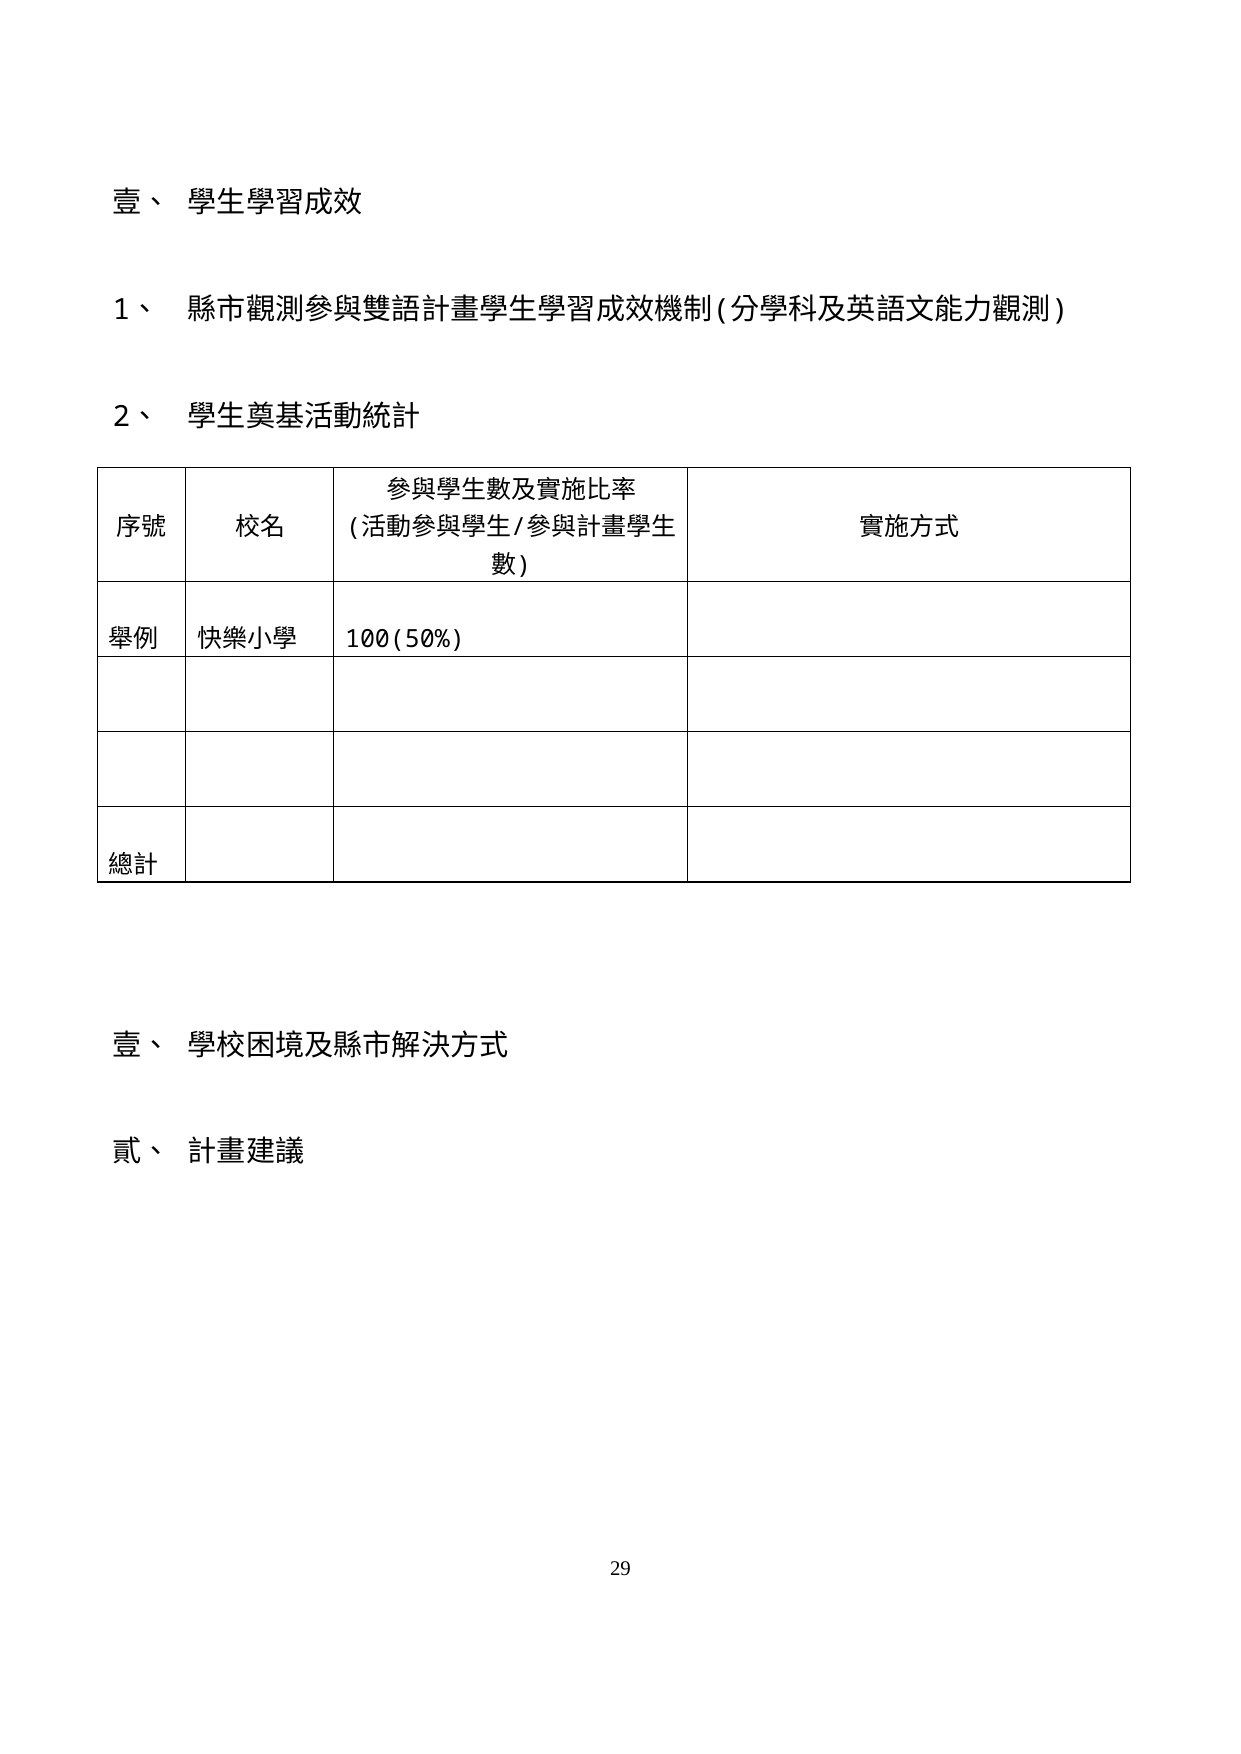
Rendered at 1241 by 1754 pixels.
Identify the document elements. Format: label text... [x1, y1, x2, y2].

table_cell [334, 732, 687, 806]
list 縣市觀測參與雙語計畫學生學習成效機制(分學科及英語文能力觀測) [112, 286, 1128, 328]
table_cell [334, 657, 687, 731]
list 學生學習成效 [112, 179, 1128, 221]
table_cell 舉例 [98, 582, 185, 656]
table_cell [186, 807, 333, 881]
table_cell [688, 732, 1130, 806]
list 計畫建議 [112, 1128, 1128, 1170]
table_cell [688, 657, 1130, 731]
list 學校困境及縣市解決方式 [112, 1022, 1128, 1063]
table_cell [688, 582, 1130, 656]
list 學生奠基活動統計 [112, 393, 1128, 434]
table_header 序號 [98, 468, 185, 581]
table_cell 總計 [98, 807, 185, 881]
table_header 校名 [186, 468, 333, 581]
table_header 參與學生數及實施比率 (活動參與學生/參與計畫學生數) [334, 468, 687, 581]
table_cell [186, 732, 333, 806]
table_cell [688, 807, 1130, 881]
table_cell [334, 807, 687, 881]
table_cell 100(50%) [334, 582, 687, 656]
table_cell [186, 657, 333, 731]
table_cell 快樂小學 [186, 582, 333, 656]
table_header 實施方式 [688, 468, 1130, 581]
table_cell [98, 732, 185, 806]
table_cell [98, 657, 185, 731]
